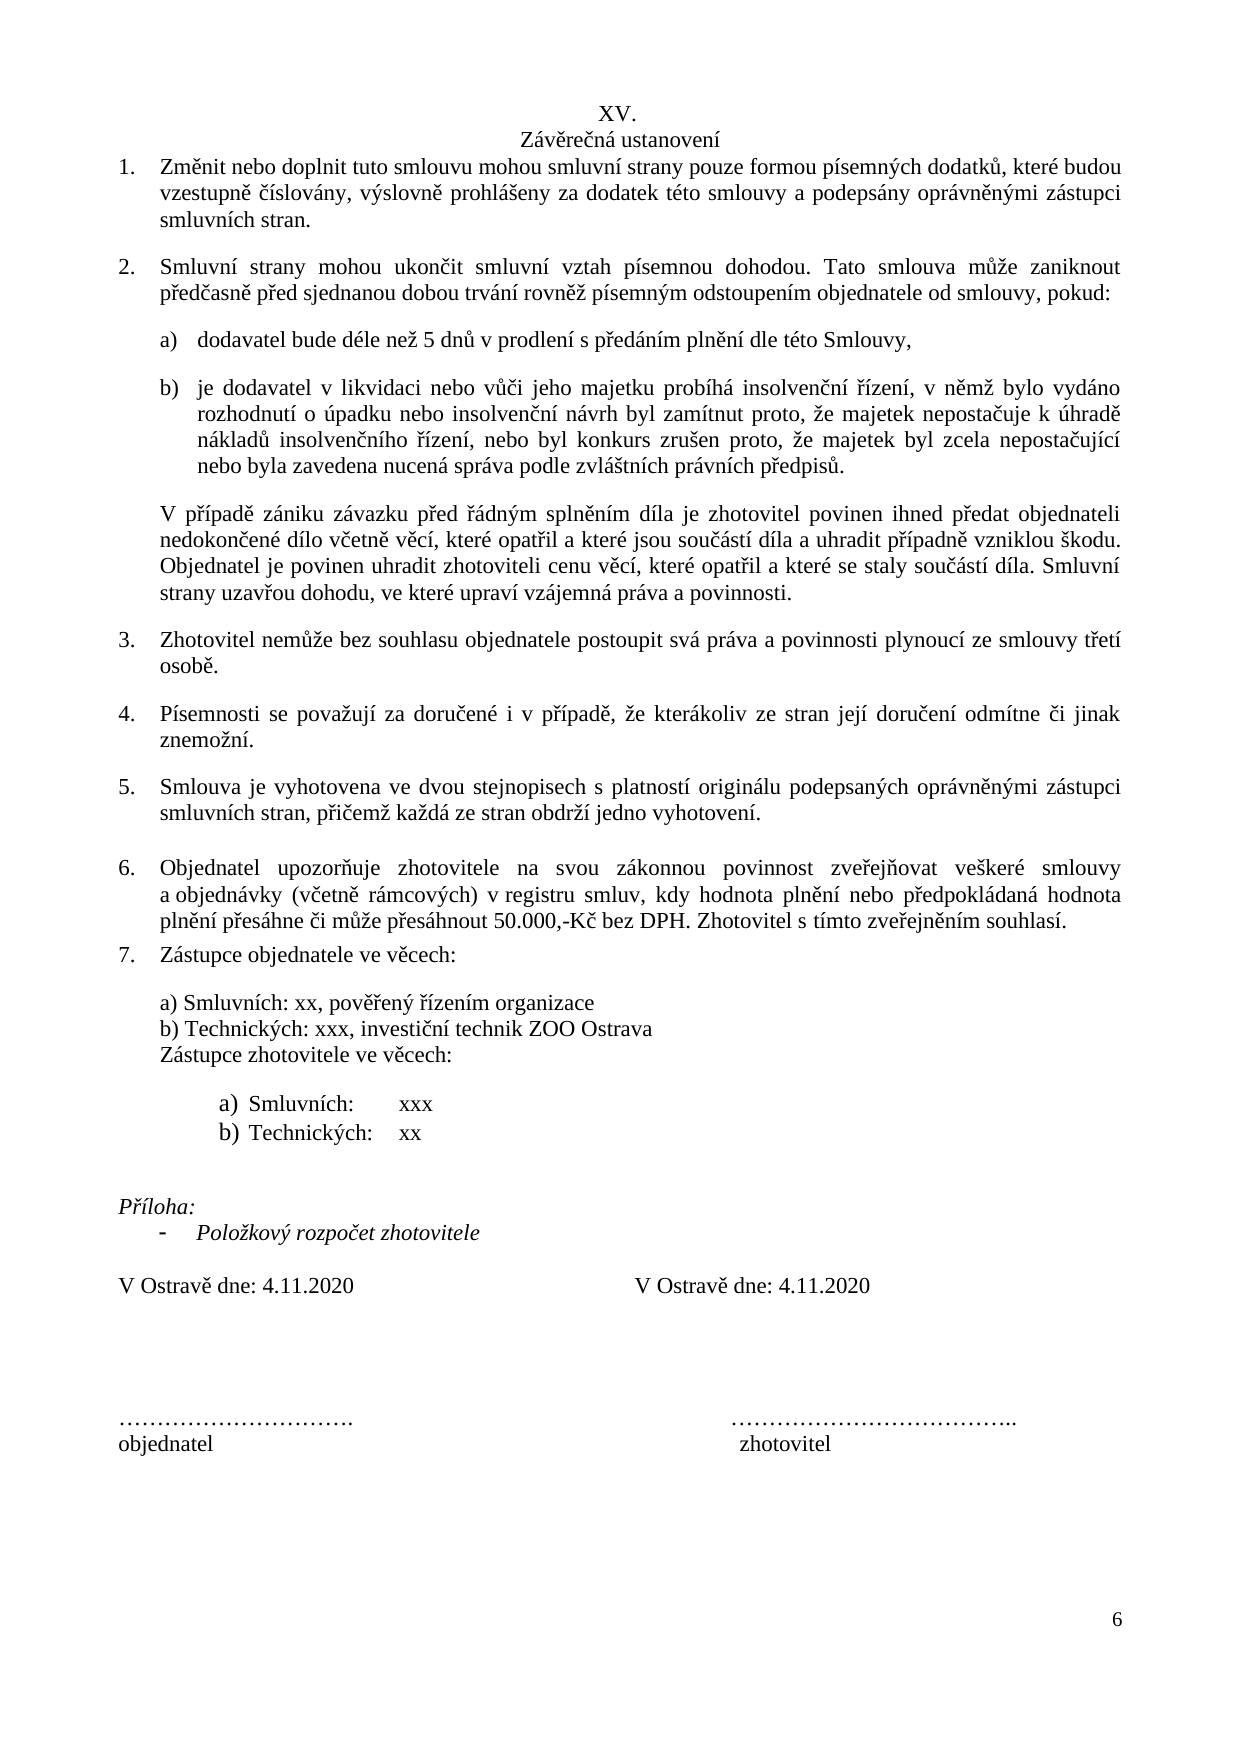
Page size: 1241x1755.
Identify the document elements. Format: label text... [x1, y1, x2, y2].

text …………………………. ……………………………….. [118, 1404, 1122, 1430]
text a) Smluvních: xx, pověřený řízením organizace [159, 988, 1122, 1015]
list Smluvních: xxx [219, 1088, 1122, 1117]
list Smlouva je vyhotovena ve dvou stejnopisech s platností originálu podepsaných oprávněnými zástupci smluvních stran, přičemž každá ze stran obdrží jedno vyhotovení. [118, 773, 1122, 826]
subtitle XV. [118, 100, 1122, 127]
list Zástupce objednatele ve věcech: [118, 941, 1122, 968]
text V případě zániku závazku před řádným splněním díla je zhotovitel povinen ihned předat objednateli nedokončené dílo včetně věcí, které opatřil a které jsou součástí díla a uhradit případně vzniklou škodu. Objednatel je povinen uhradit zhotoviteli cenu věcí, které opatřil a které se staly součástí díla. Smluvní strany uzavřou dohodu, ve které upraví vzájemná práva a povinnosti. [159, 500, 1122, 605]
list dodavatel bude déle než 5 dnů v prodlení s předáním plnění dle této Smlouvy, [159, 326, 1122, 353]
list Technických: xx [219, 1117, 1122, 1146]
subtitle Závěrečná ustanovení [118, 127, 1122, 153]
list Písemnosti se považují za doručené i v případě, že kterákoliv ze stran její doručení odmítne či jinak znemožní. [118, 699, 1122, 752]
list je dodavatel v likvidaci nebo vůči jeho majetku probíhá insolvenční řízení, v němž bylo vydáno rozhodnutí o úpadku nebo insolvenční návrh byl zamítnut proto, že majetek nepostačuje k úhradě nákladů insolvenčního řízení, nebo byl konkurs zrušen proto, že majetek byl zcela nepostačující nebo byla zavedena nucená správa podle zvláštních právních předpisů. [159, 373, 1122, 479]
list Položkový rozpočet zhotovitele [159, 1219, 1122, 1246]
text Příloha: [118, 1193, 1122, 1219]
list Změnit nebo doplnit tuto smlouvu mohou smluvní strany pouze formou písemných dodatků, které budou vzestupně číslovány, výslovně prohlášeny za dodatek této smlouvy a podepsány oprávněnými zástupci smluvních stran. [118, 153, 1122, 232]
text objednatel zhotovitel [118, 1430, 1122, 1457]
list Smluvní strany mohou ukončit smluvní vztah písemnou dohodou. Tato smlouva může zaniknout předčasně před sjednanou dobou trvání rovněž písemným odstoupením objednatele od smlouvy, pokud: [118, 253, 1122, 306]
list Zhotovitel nemůže bez souhlasu objednatele postoupit svá práva a povinnosti plynoucí ze smlouvy třetí osobě. [118, 626, 1122, 679]
text V Ostravě dne: 4.11.2020 V Ostravě dne: 4.11.2020 [118, 1272, 1122, 1325]
list Objednatel upozorňuje zhotovitele na svou zákonnou povinnost zveřejňovat veškeré smlouvy a objednávky (včetně rámcových) v registru smluv, kdy hodnota plnění nebo předpokládaná hodnota plnění přesáhne či může přesáhnout 50.000,-Kč bez DPH. Zhotovitel s tímto zveřejněním souhlasí. [118, 854, 1122, 933]
text Zástupce zhotovitele ve věcech: [159, 1041, 1122, 1068]
text b) Technických: xxx, investiční technik ZOO Ostrava [159, 1015, 1122, 1041]
